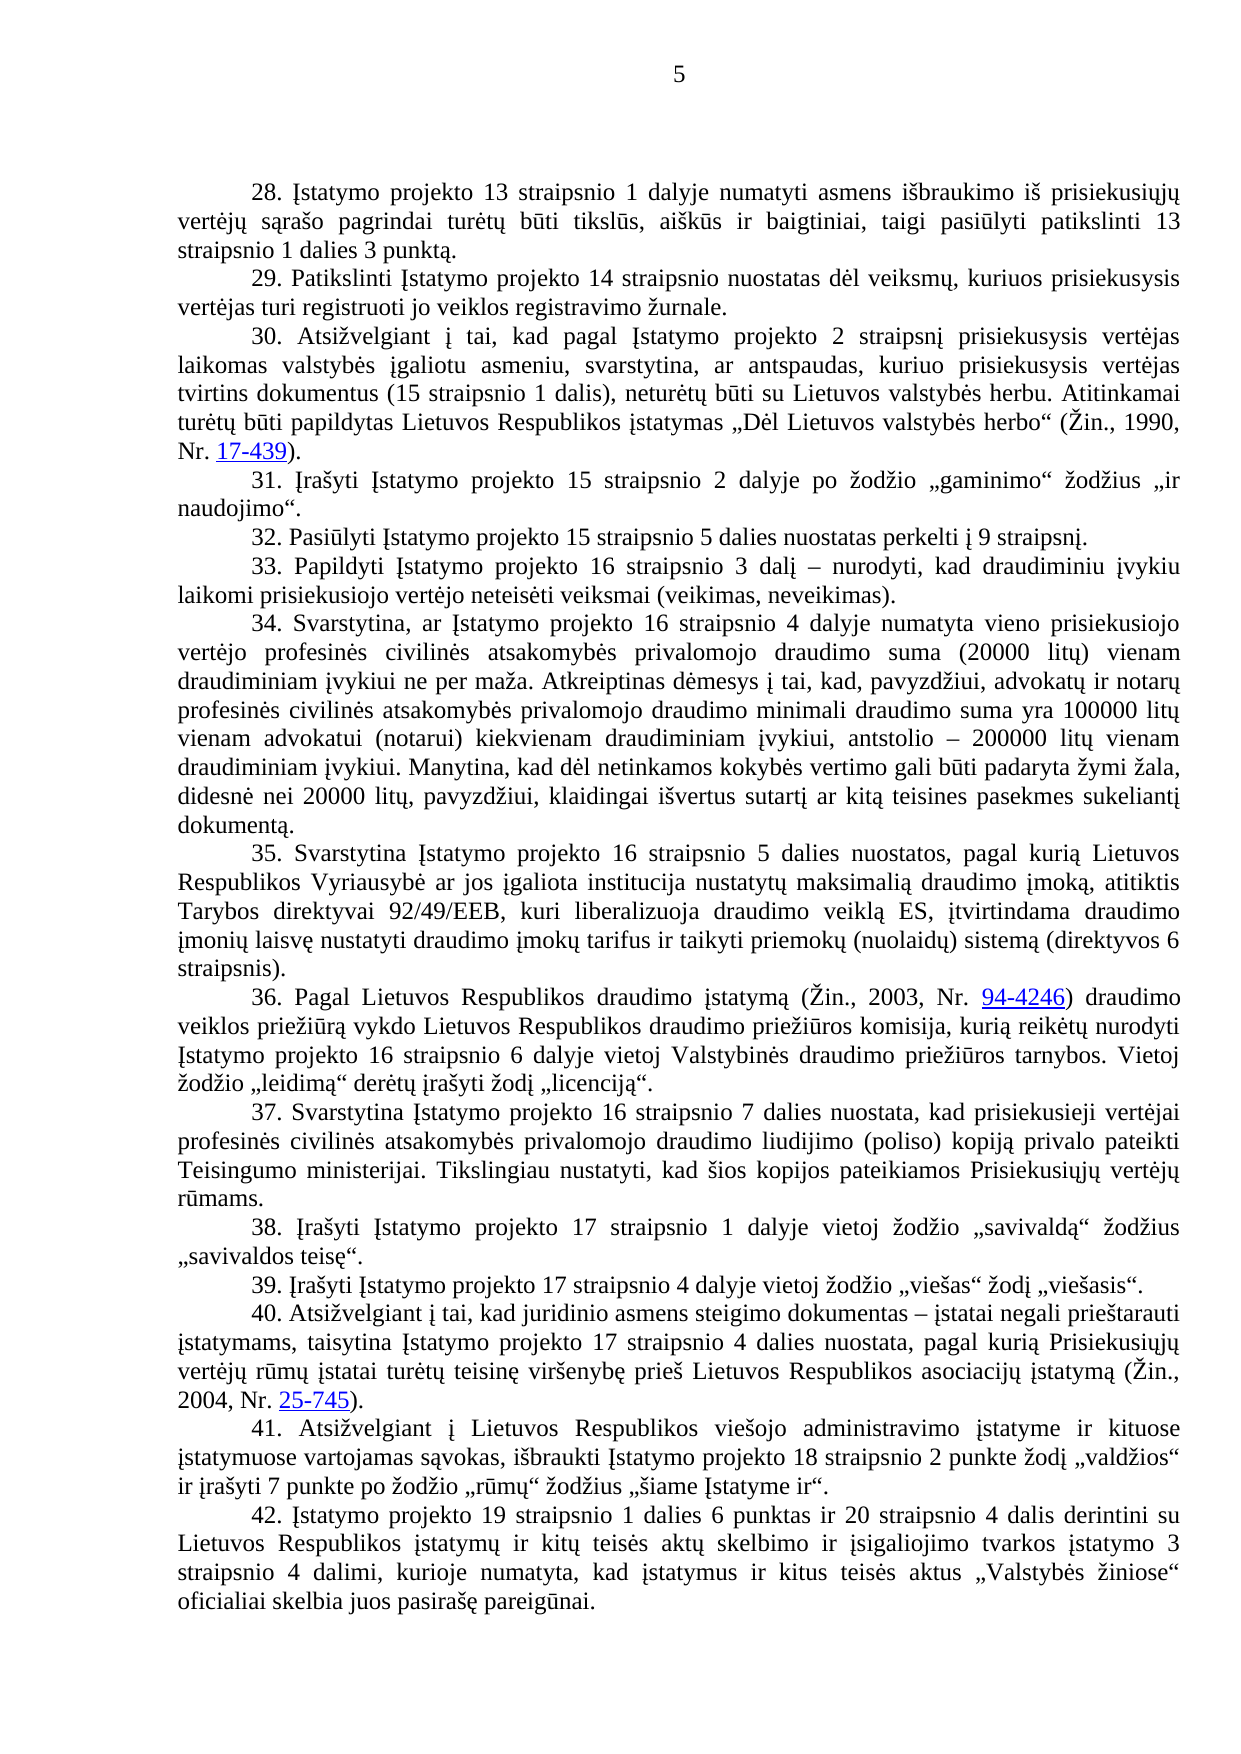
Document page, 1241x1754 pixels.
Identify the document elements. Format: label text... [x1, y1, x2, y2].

text 35. Svarstytina Įstatymo projekto 16 straipsnio 5 dalies nuostatos, pagal kurią Lietuvos Respublikos Vyriausybė ar jos įgaliota institucija nustatytų maksimalią draudimo įmoką, atitiktis Tarybos direktyvai 92/49/EEB, kuri liberalizuoja draudimo veiklą ES, įtvirtindama draudimo įmonių laisvę nustatyti draudimo įmokų tarifus ir taikyti priemokų (nuolaidų) sistemą (direktyvos 6 straipsnis). [177, 838, 1181, 982]
text 38. Įrašyti Įstatymo projekto 17 straipsnio 1 dalyje vietoj žodžio „savivaldą“ žodžius „savivaldos teisę“. [177, 1212, 1181, 1270]
text 34. Svarstytina, ar Įstatymo projekto 16 straipsnio 4 dalyje numatyta vieno prisiekusiojo vertėjo profesinės civilinės atsakomybės privalomojo draudimo suma (20000 litų) vienam draudiminiam įvykiui ne per maža. Atkreiptinas dėmesys į tai, kad, pavyzdžiui, advokatų ir notarų profesinės civilinės atsakomybės privalomojo draudimo minimali draudimo suma yra 100000 litų vienam advokatui (notarui) kiekvienam draudiminiam įvykiui, antstolio – 200000 litų vienam draudiminiam įvykiui. Manytina, kad dėl netinkamos kokybės vertimo gali būti padaryta žymi žala, didesnė nei 20000 litų, pavyzdžiui, klaidingai išvertus sutartį ar kitą teisines pasekmes sukeliantį dokumentą. [177, 608, 1181, 838]
text 30. Atsižvelgiant į tai, kad pagal Įstatymo projekto 2 straipsnį prisiekusysis vertėjas laikomas valstybės įgaliotu asmeniu, svarstytina, ar antspaudas, kuriuo prisiekusysis vertėjas tvirtins dokumentus (15 straipsnio 1 dalis), neturėtų būti su Lietuvos valstybės herbu. Atitinkamai turėtų būti papildytas Lietuvos Respublikos įstatymas „Dėl Lietuvos valstybės herbo“ (Žin., 1990, Nr. 17-439). [177, 321, 1181, 465]
text 28. Įstatymo projekto 13 straipsnio 1 dalyje numatyti asmens išbraukimo iš prisiekusiųjų vertėjų sąrašo pagrindai turėtų būti tikslūs, aiškūs ir baigtiniai, taigi pasiūlyti patikslinti 13 straipsnio 1 dalies 3 punktą. [177, 177, 1181, 263]
text 42. Įstatymo projekto 19 straipsnio 1 dalies 6 punktas ir 20 straipsnio 4 dalis derintini su Lietuvos Respublikos įstatymų ir kitų teisės aktų skelbimo ir įsigaliojimo tvarkos įstatymo 3 straipsnio 4 dalimi, kurioje numatyta, kad įstatymus ir kitus teisės aktus „Valstybės žiniose“ oficialiai skelbia juos pasirašę pareigūnai. [177, 1500, 1181, 1615]
text 32. Pasiūlyti Įstatymo projekto 15 straipsnio 5 dalies nuostatas perkelti į 9 straipsnį. [177, 522, 1181, 551]
text 39. Įrašyti Įstatymo projekto 17 straipsnio 4 dalyje vietoj žodžio „viešas“ žodį „viešasis“. [177, 1270, 1181, 1298]
text 33. Papildyti Įstatymo projekto 16 straipsnio 3 dalį – nurodyti, kad draudiminiu įvykiu laikomi prisiekusiojo vertėjo neteisėti veiksmai (veikimas, neveikimas). [177, 551, 1181, 608]
text 29. Patikslinti Įstatymo projekto 14 straipsnio nuostatas dėl veiksmų, kuriuos prisiekusysis vertėjas turi registruoti jo veiklos registravimo žurnale. [177, 263, 1181, 321]
text 37. Svarstytina Įstatymo projekto 16 straipsnio 7 dalies nuostata, kad prisiekusieji vertėjai profesinės civilinės atsakomybės privalomojo draudimo liudijimo (poliso) kopiją privalo pateikti Teisingumo ministerijai. Tikslingiau nustatyti, kad šios kopijos pateikiamos Prisiekusiųjų vertėjų rūmams. [177, 1097, 1181, 1212]
text 41. Atsižvelgiant į Lietuvos Respublikos viešojo administravimo įstatyme ir kituose įstatymuose vartojamas sąvokas, išbraukti Įstatymo projekto 18 straipsnio 2 punkte žodį „valdžios“ ir įrašyti 7 punkte po žodžio „rūmų“ žodžius „šiame Įstatyme ir“. [177, 1413, 1181, 1500]
text 31. Įrašyti Įstatymo projekto 15 straipsnio 2 dalyje po žodžio „gaminimo“ žodžius „ir naudojimo“. [177, 465, 1181, 522]
text 36. Pagal Lietuvos Respublikos draudimo įstatymą (Žin., 2003, Nr. 94-4246) draudimo veiklos priežiūrą vykdo Lietuvos Respublikos draudimo priežiūros komisija, kurią reikėtų nurodyti Įstatymo projekto 16 straipsnio 6 dalyje vietoj Valstybinės draudimo priežiūros tarnybos. Vietoj žodžio „leidimą“ derėtų įrašyti žodį „licenciją“. [177, 982, 1181, 1097]
text 40. Atsižvelgiant į tai, kad juridinio asmens steigimo dokumentas – įstatai negali prieštarauti įstatymams, taisytina Įstatymo projekto 17 straipsnio 4 dalies nuostata, pagal kurią Prisiekusiųjų vertėjų rūmų įstatai turėtų teisinę viršenybę prieš Lietuvos Respublikos asociacijų įstatymą (Žin., 2004, Nr. 25-745). [177, 1298, 1181, 1413]
